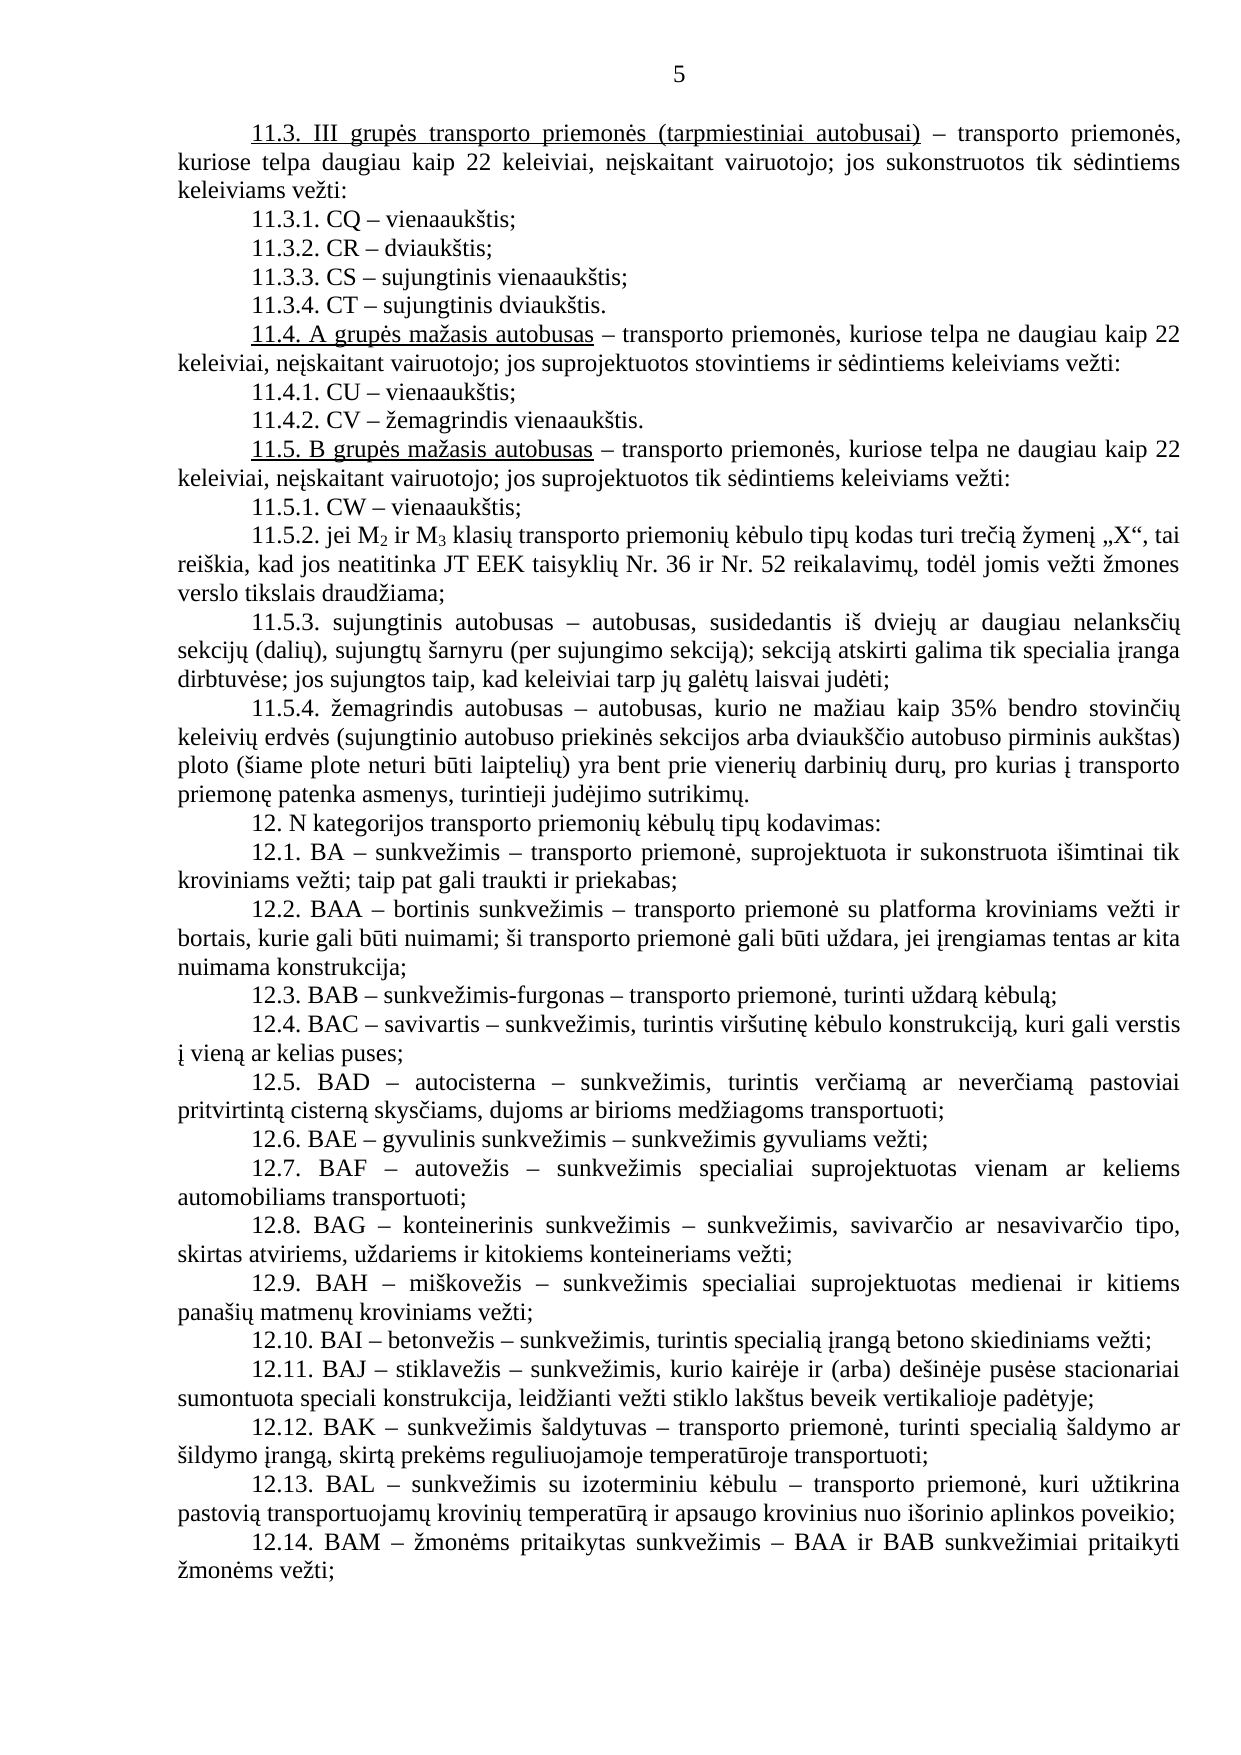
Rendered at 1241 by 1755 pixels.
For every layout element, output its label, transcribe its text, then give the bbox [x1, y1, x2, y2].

text 11.5.1. CW – vienaaukštis; [177, 492, 1181, 521]
text 11.5.2. jei M2 ir M3 klasių transporto priemonių kėbulo tipų kodas turi trečią žymenį „X“, tai reiškia, kad jos neatitinka JT EEK taisyklių Nr. 36 ir Nr. 52 reikalavimų, todėl jomis vežti žmones verslo tikslais draudžiama; [177, 521, 1181, 607]
text 12.12. BAK – sunkvežimis šaldytuvas – transporto priemonė, turinti specialią šaldymo ar šildymo įrangą, skirtą prekėms reguliuojamoje temperatūroje transportuoti; [177, 1412, 1181, 1469]
text 11.3.4. CT – sujungtinis dviaukštis. [177, 291, 1181, 319]
text 12.11. BAJ – stiklavežis – sunkvežimis, kurio kairėje ir (arba) dešinėje pusėse stacionariai sumontuota speciali konstrukcija, leidžianti vežti stiklo lakštus beveik vertikalioje padėtyje; [177, 1354, 1181, 1412]
text 11.3.2. CR – dviaukštis; [177, 233, 1181, 262]
text 11.3.1. CQ – vienaaukštis; [177, 204, 1181, 233]
text 12.6. BAE – gyvulinis sunkvežimis – sunkvežimis gyvuliams vežti; [177, 1124, 1181, 1153]
text 11.5. B grupės mažasis autobusas – transporto priemonės, kuriose telpa ne daugiau kaip 22 keleiviai, neįskaitant vairuotojo; jos suprojektuotos tik sėdintiems keleiviams vežti: [177, 434, 1181, 492]
text 12.9. BAH – miškovežis – sunkvežimis specialiai suprojektuotas medienai ir kitiems panašių matmenų kroviniams vežti; [177, 1268, 1181, 1326]
text 12.8. BAG – konteinerinis sunkvežimis – sunkvežimis, savivarčio ar nesavivarčio tipo, skirtas atviriems, uždariems ir kitokiems konteineriams vežti; [177, 1211, 1181, 1268]
text 12.5. BAD – autocisterna – sunkvežimis, turintis verčiamą ar neverčiamą pastoviai pritvirtintą cisterną skysčiams, dujoms ar birioms medžiagoms transportuoti; [177, 1067, 1181, 1124]
text 11.5.4. žemagrindis autobusas – autobusas, kurio ne mažiau kaip 35% bendro stovinčių keleivių erdvės (sujungtinio autobuso priekinės sekcijos arba dviaukščio autobuso pirminis aukštas) ploto (šiame plote neturi būti laiptelių) yra bent prie vienerių darbinių durų, pro kurias į transporto priemonę patenka asmenys, turintieji judėjimo sutrikimų. [177, 693, 1181, 808]
text 12. N kategorijos transporto priemonių kėbulų tipų kodavimas: [177, 808, 1181, 837]
text 12.2. BAA – bortinis sunkvežimis – transporto priemonė su platforma kroviniams vežti ir bortais, kurie gali būti nuimami; ši transporto priemonė gali būti uždara, jei įrengiamas tentas ar kita nuimama konstrukcija; [177, 894, 1181, 981]
text 12.14. BAM – žmonėms pritaikytas sunkvežimis – BAA ir BAB sunkvežimiai pritaikyti žmonėms vežti; [177, 1527, 1181, 1584]
text 11.4. A grupės mažasis autobusas – transporto priemonės, kuriose telpa ne daugiau kaip 22 keleiviai, neįskaitant vairuotojo; jos suprojektuotos stovintiems ir sėdintiems keleiviams vežti: [177, 319, 1181, 377]
text 11.4.2. CV – žemagrindis vienaaukštis. [177, 406, 1181, 434]
text 12.4. BAC – savivartis – sunkvežimis, turintis viršutinę kėbulo konstrukciją, kuri gali verstis į vieną ar kelias puses; [177, 1009, 1181, 1067]
text 11.5.3. sujungtinis autobusas – autobusas, susidedantis iš dviejų ar daugiau nelanksčių sekcijų (dalių), sujungtų šarnyru (per sujungimo sekciją); sekciją atskirti galima tik specialia įranga dirbtuvėse; jos sujungtos taip, kad keleiviai tarp jų galėtų laisvai judėti; [177, 607, 1181, 693]
text 12.3. BAB – sunkvežimis-furgonas – transporto priemonė, turinti uždarą kėbulą; [177, 981, 1181, 1009]
text 12.13. BAL – sunkvežimis su izoterminiu kėbulu – transporto priemonė, kuri užtikrina pastovią transportuojamų krovinių temperatūrą ir apsaugo krovinius nuo išorinio aplinkos poveikio; [177, 1469, 1181, 1527]
text 11.3. III grupės transporto priemonės (tarpmiestiniai autobusai) – transporto priemonės, kuriose telpa daugiau kaip 22 keleiviai, neįskaitant vairuotojo; jos sukonstruotos tik sėdintiems keleiviams vežti: [177, 118, 1181, 204]
text 11.4.1. CU – vienaaukštis; [177, 377, 1181, 406]
text 11.3.3. CS – sujungtinis vienaaukštis; [177, 262, 1181, 291]
text 12.7. BAF – autovežis – sunkvežimis specialiai suprojektuotas vienam ar keliems automobiliams transportuoti; [177, 1153, 1181, 1211]
text 12.10. BAI – betonvežis – sunkvežimis, turintis specialią įrangą betono skiediniams vežti; [177, 1326, 1181, 1354]
text 12.1. BA – sunkvežimis – transporto priemonė, suprojektuota ir sukonstruota išimtinai tik kroviniams vežti; taip pat gali traukti ir priekabas; [177, 837, 1181, 894]
